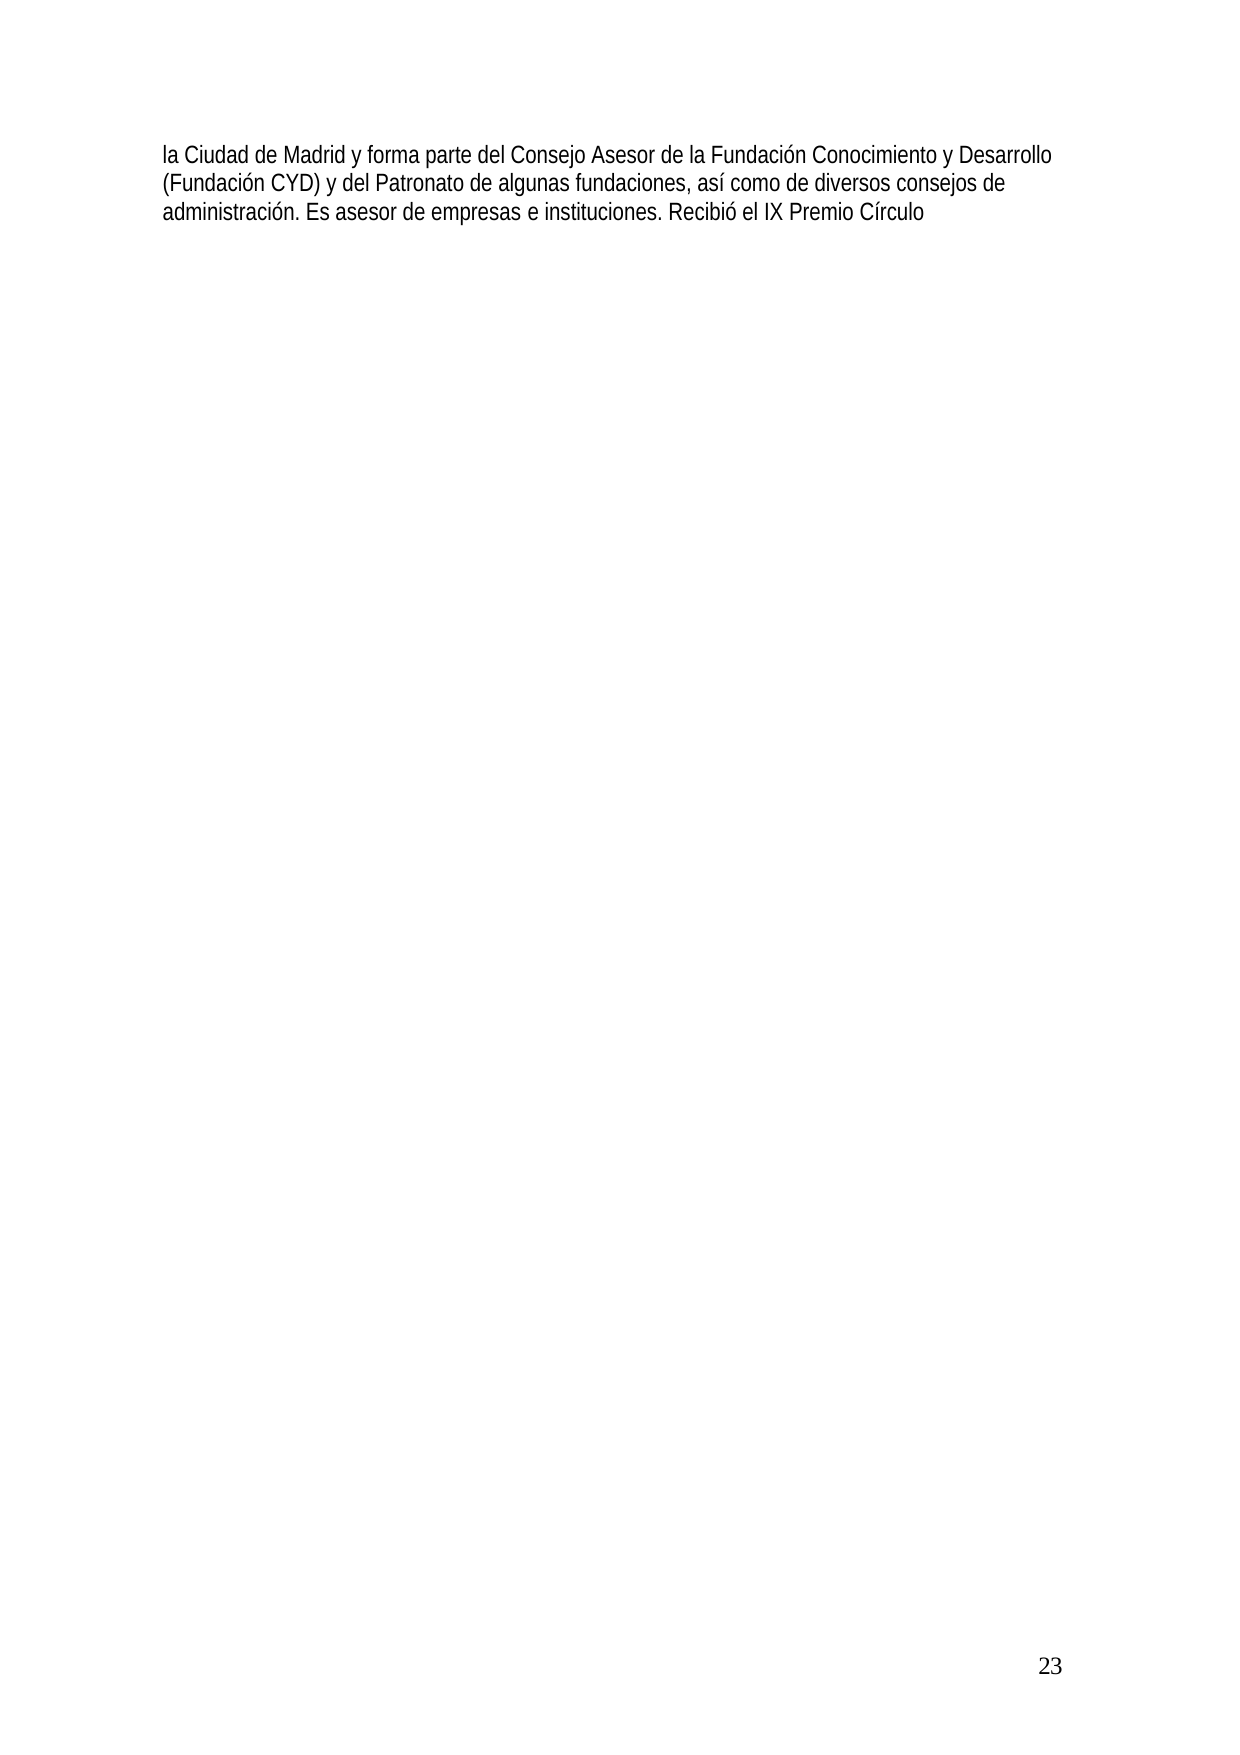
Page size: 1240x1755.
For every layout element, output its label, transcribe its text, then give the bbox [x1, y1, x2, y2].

text la Ciudad de Madrid y forma parte del Consejo Asesor de la Fundación Conocimiento y Desarrollo (Fundación CYD) y del Patronato de algunas fundaciones, así como de diversos consejos de administración. Es asesor de empresas e instituciones. Recibió el IX Premio Círculo [162, 139, 1059, 226]
